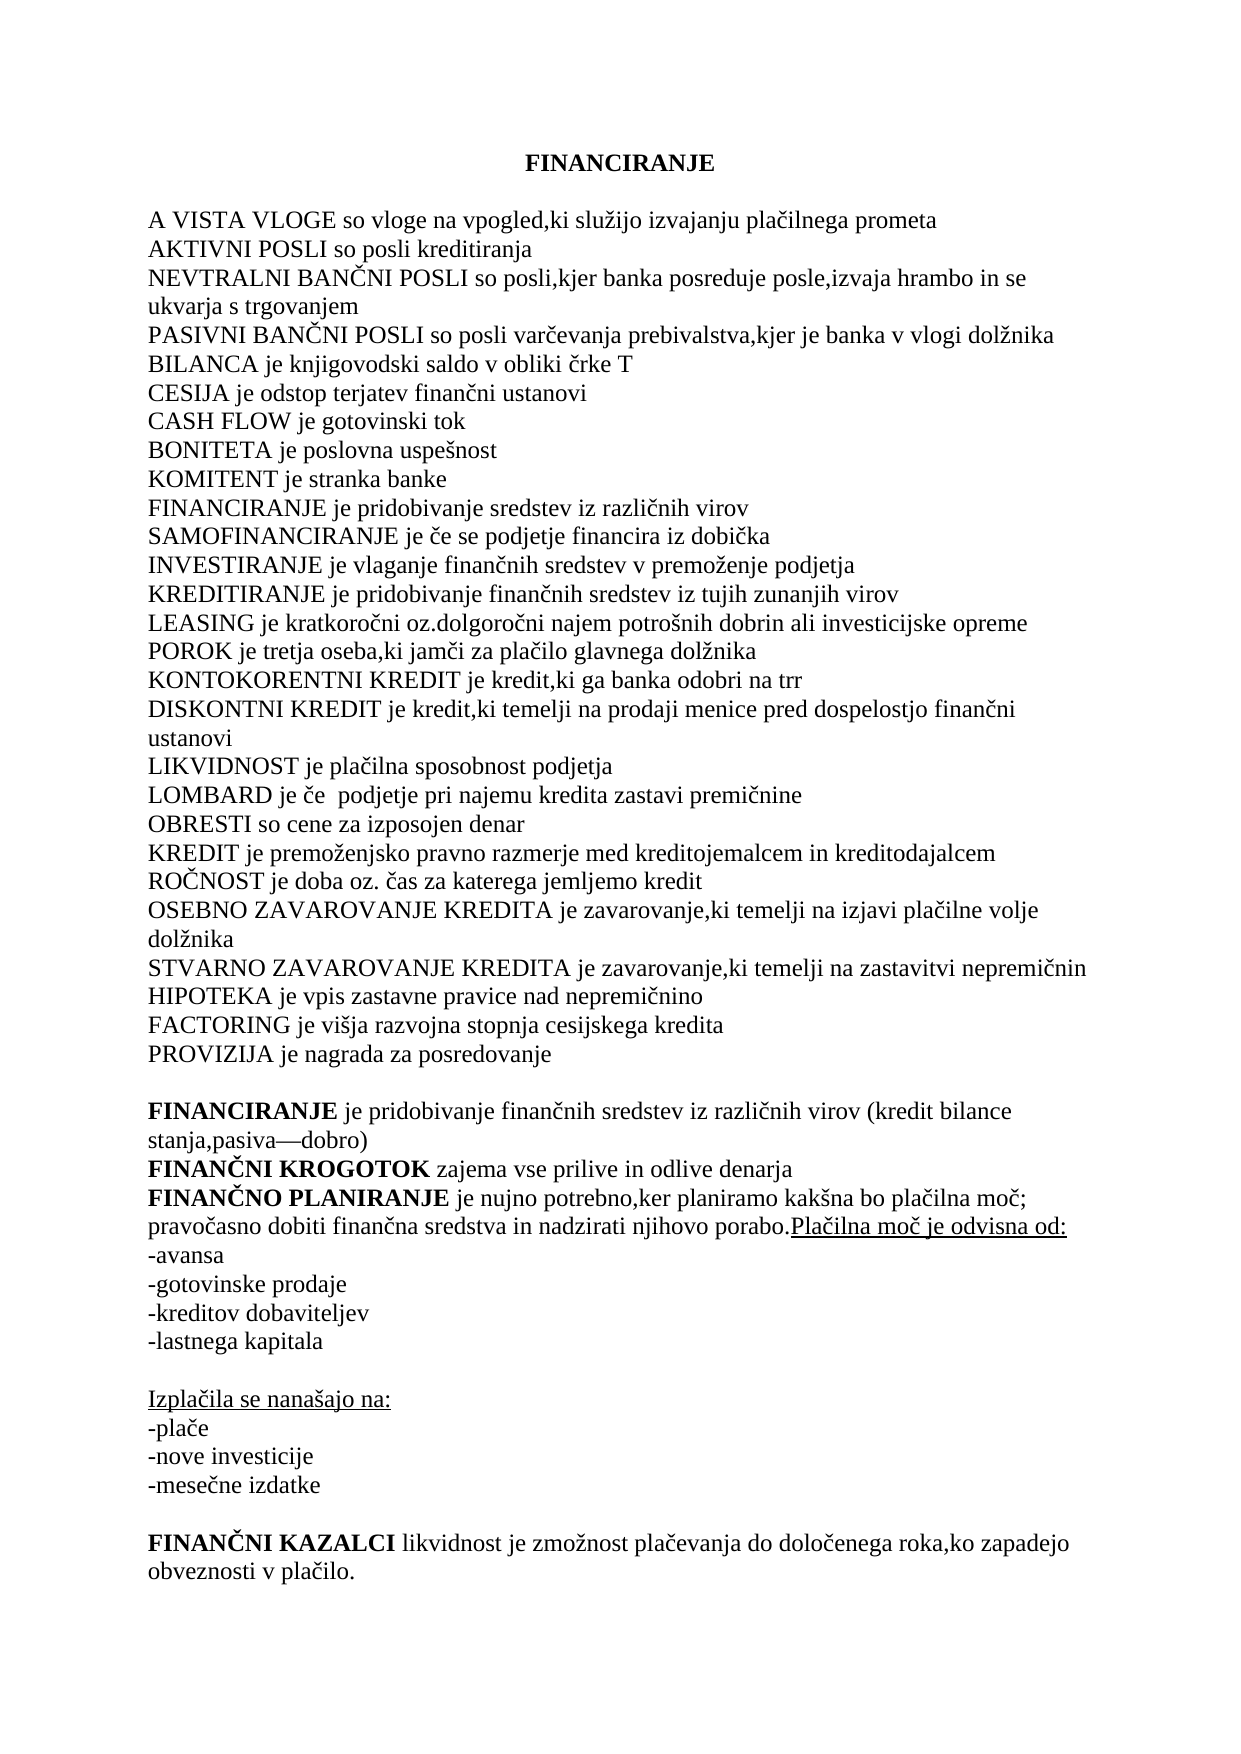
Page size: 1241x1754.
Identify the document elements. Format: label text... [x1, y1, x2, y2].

text FINANČNI KROGOTOK zajema vse prilive in odlive denarja [148, 1154, 1093, 1183]
text ROČNOST je doba oz. čas za katerega jemljemo kredit [148, 866, 1093, 895]
text FINANCIRANJE je pridobivanje finančnih sredstev iz različnih virov (kredit bilance stanja,pasiva—dobro) [148, 1096, 1093, 1154]
text PASIVNI BANČNI POSLI so posli varčevanja prebivalstva,kjer je banka v vlogi dolžnika [148, 320, 1093, 349]
text A VISTA VLOGE so vloge na vpogled,ki služijo izvajanju plačilnega prometa [148, 205, 1093, 234]
text BONITETA je poslovna uspešnost [148, 435, 1093, 464]
text BILANCA je knjigovodski saldo v obliki črke T [148, 349, 1093, 378]
text NEVTRALNI BANČNI POSLI so posli,kjer banka posreduje posle,izvaja hrambo in se [148, 263, 1093, 291]
text -kreditov dobaviteljev [148, 1298, 1093, 1326]
text CESIJA je odstop terjatev finančni ustanovi [148, 378, 1093, 406]
text KREDIT je premoženjsko pravno razmerje med kreditojemalcem in kreditodajalcem [148, 838, 1093, 866]
text STVARNO ZAVAROVANJE KREDITA je zavarovanje,ki temelji na zastavitvi nepremičnin [148, 953, 1093, 981]
text -lastnega kapitala [148, 1326, 1093, 1355]
text CASH FLOW je gotovinski tok [148, 406, 1093, 435]
text KREDITIRANJE je pridobivanje finančnih sredstev iz tujih zunanjih virov [148, 579, 1093, 608]
text POROK je tretja oseba,ki jamči za plačilo glavnega dolžnika [148, 636, 1093, 665]
text HIPOTEKA je vpis zastavne pravice nad nepremičnino [148, 981, 1093, 1010]
text INVESTIRANJE je vlaganje finančnih sredstev v premoženje podjetja [148, 550, 1093, 579]
text FINANČNI KAZALCI likvidnost je zmožnost plačevanja do določenega roka,ko zapadejo obveznosti v plačilo. [148, 1528, 1093, 1585]
text PROVIZIJA je nagrada za posredovanje [148, 1039, 1093, 1068]
text LOMBARD je če podjetje pri najemu kredita zastavi premičnine [148, 780, 1093, 809]
text Izplačila se nanašajo na: [148, 1384, 1093, 1413]
text FINANČNO PLANIRANJE je nujno potrebno,ker planiramo kakšna bo plačilna moč; pravočasno dobiti finančna sredstva in nadzirati njihovo porabo.Plačilna moč je odvisna od: [148, 1183, 1093, 1240]
text -avansa [148, 1240, 1093, 1269]
text KONTOKORENTNI KREDIT je kredit,ki ga banka odobri na trr [148, 665, 1093, 694]
text KOMITENT je stranka banke [148, 464, 1093, 493]
text FACTORING je višja razvojna stopnja cesijskega kredita [148, 1010, 1093, 1039]
text FINANCIRANJE je pridobivanje sredstev iz različnih virov [148, 493, 1093, 521]
text ukvarja s trgovanjem [148, 291, 1093, 320]
text AKTIVNI POSLI so posli kreditiranja [148, 234, 1093, 263]
text SAMOFINANCIRANJE je če se podjetje financira iz dobička [148, 521, 1093, 550]
text FINANCIRANJE [148, 148, 1093, 176]
text OBRESTI so cene za izposojen denar [148, 809, 1093, 838]
text -gotovinske prodaje [148, 1269, 1093, 1298]
text DISKONTNI KREDIT je kredit,ki temelji na prodaji menice pred dospelostjo finančni ustanovi [148, 694, 1093, 751]
text OSEBNO ZAVAROVANJE KREDITA je zavarovanje,ki temelji na izjavi plačilne volje dolžnika [148, 895, 1093, 953]
text LEASING je kratkoročni oz.dolgoročni najem potrošnih dobrin ali investicijske opreme [148, 608, 1093, 636]
text -plače [148, 1413, 1093, 1441]
text -mesečne izdatke [148, 1470, 1093, 1499]
text LIKVIDNOST je plačilna sposobnost podjetja [148, 751, 1093, 780]
text -nove investicije [148, 1441, 1093, 1470]
